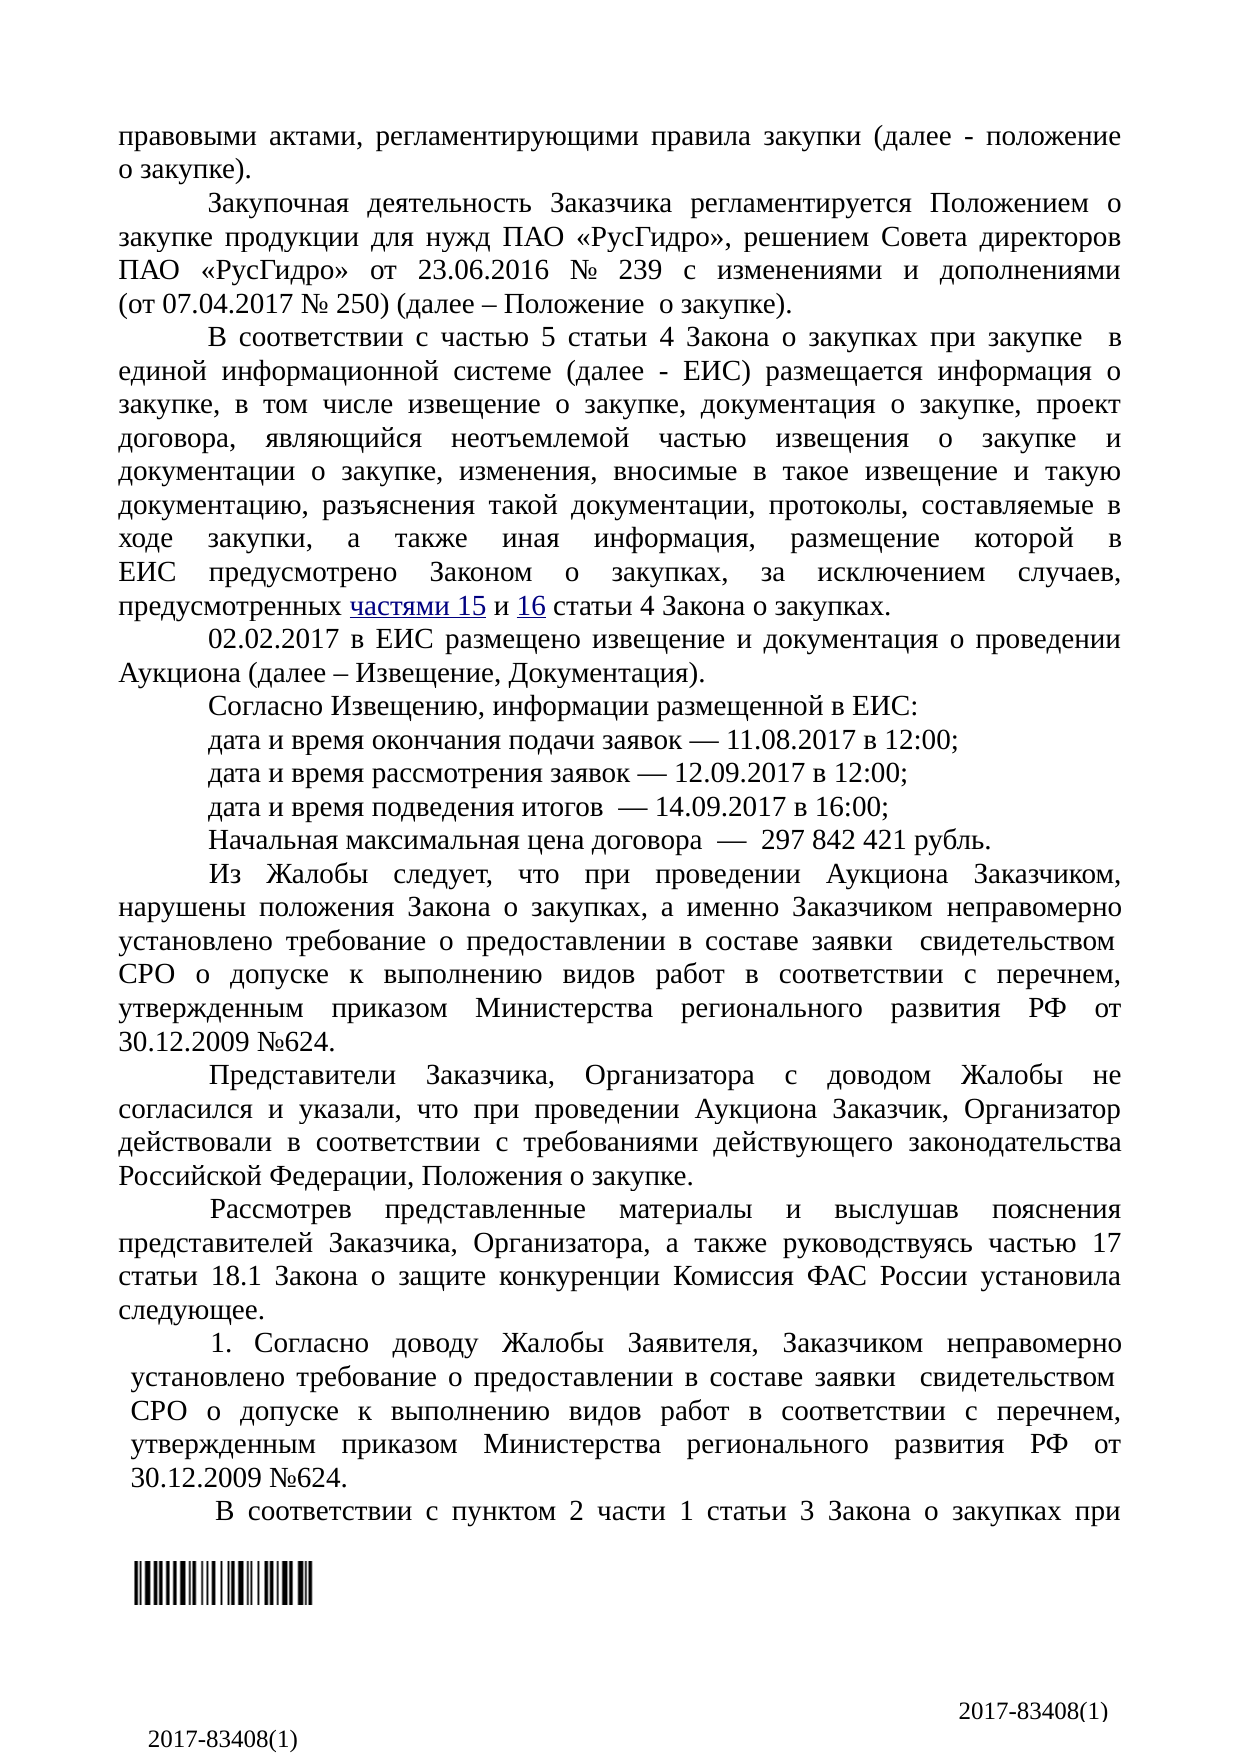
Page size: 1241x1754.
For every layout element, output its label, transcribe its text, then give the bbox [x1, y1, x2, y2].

text Рассмотрев представленные материалы и выслушав пояснения представителей Заказчика, Организатора, а также руководствуясь частью 17 статьи 18.1 Закона о защите конкуренции Комиссия ФАС России установила следующее. [118, 1191, 1122, 1326]
text Начальная максимальная цена договора — 297 842 421 рубль. [118, 822, 1122, 856]
text Согласно Извещению, информации размещенной в ЕИС: [118, 688, 1122, 722]
picture [119, 1561, 329, 1605]
text Из Жалобы следует, что при проведении Аукциона Заказчиком, нарушены положения Закона о закупках, а именно Заказчиком неправомерно установлено требование о предоставлении в составе заявки свидетельством СРО о допуске к выполнению видов работ в соответствии с перечнем, утвержденным приказом Министерства регионального развития РФ от 30.12.2009 №624. [118, 856, 1122, 1057]
text Закупочная деятельность Заказчика регламентируется Положением о закупке продукции для нужд ПАО «РусГидро», решением Совета директоров ПАО «РусГидро» от 23.06.2016 № 239 с изменениями и дополнениями (от 07.04.2017 № 250) (далее – Положение о закупке). [118, 185, 1122, 319]
text дата и время окончания подачи заявок — 11.08.2017 в 12:00; [118, 722, 1122, 755]
text В соответствии с пунктом 2 части 1 статьи 3 Закона о закупках при [118, 1493, 1122, 1527]
text дата и время рассмотрения заявок — 12.09.2017 в 12:00; [118, 755, 1122, 789]
text Представители Заказчика, Организатора с доводом Жалобы не согласился и указали, что при проведении Аукциона Заказчик, Организатор действовали в соответствии с требованиями действующего законодательства Российской Федерации, Положения о закупке. [118, 1057, 1122, 1191]
text дата и время подведения итогов — 14.09.2017 в 16:00; [118, 789, 1122, 822]
text 02.02.2017 в ЕИС размещено извещение и документация о проведении Аукциона (далее – Извещение, Документация). [118, 621, 1122, 688]
text правовыми актами, регламентирующими правила закупки (далее - положение о закупке). [118, 118, 1122, 185]
text В соответствии с частью 5 статьи 4 Закона о закупках при закупке в единой информационной системе (далее - ЕИС) размещается информация о закупке, в том числе извещение о закупке, документация о закупке, проект договора, являющийся неотъемлемой частью извещения о закупке и документации о закупке, изменения, вносимые в такое извещение и такую документацию, разъяснения такой документации, протоколы, составляемые в ходе закупки, а также иная информация, размещение которой в ЕИС предусмотрено Законом о закупках, за исключением случаев, предусмотренных частями 15 и 16 статьи 4 Закона о закупках. [118, 319, 1122, 621]
list Согласно доводу Жалобы Заявителя, Заказчиком неправомерно установлено требование о предоставлении в составе заявки свидетельством СРО о допуске к выполнению видов работ в соответствии с перечнем, утвержденным приказом Министерства регионального развития РФ от 30.12.2009 №624. [130, 1326, 1122, 1493]
